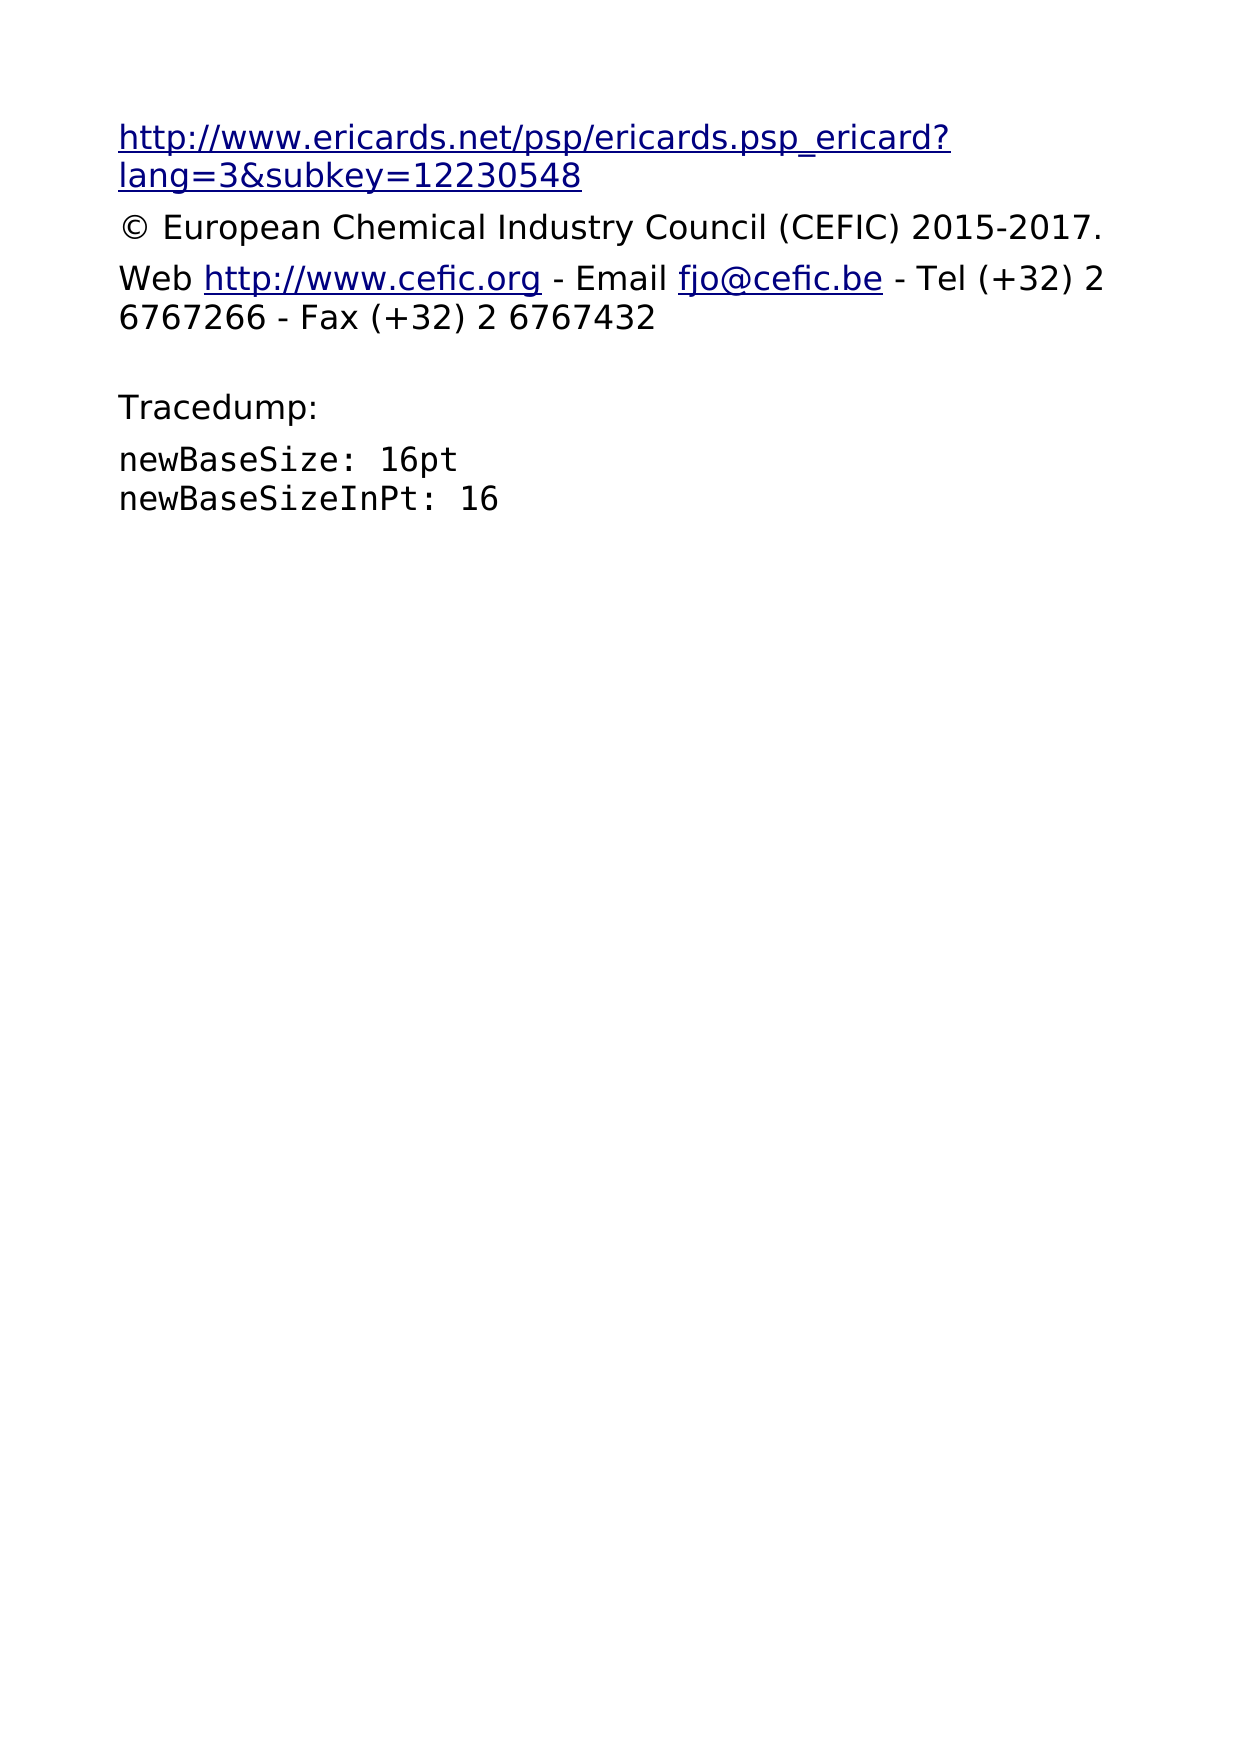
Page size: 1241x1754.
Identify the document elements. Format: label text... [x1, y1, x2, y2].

text Tracedump: [118, 350, 1122, 428]
text http://www.ericards.net/psp/ericards.psp_ericard?lang=3&subkey=12230548 [118, 118, 1122, 196]
text © European Chemical Industry Council (CEFIC) 2015-2017. [118, 208, 1122, 247]
text newBaseSize: 16pt newBaseSizeInPt: 16 [118, 440, 1122, 518]
text Web http://www.cefic.org - Email fjo@cefic.be - Tel (+32) 2 6767266 - Fax (+32) 2 6767432 [118, 260, 1122, 337]
